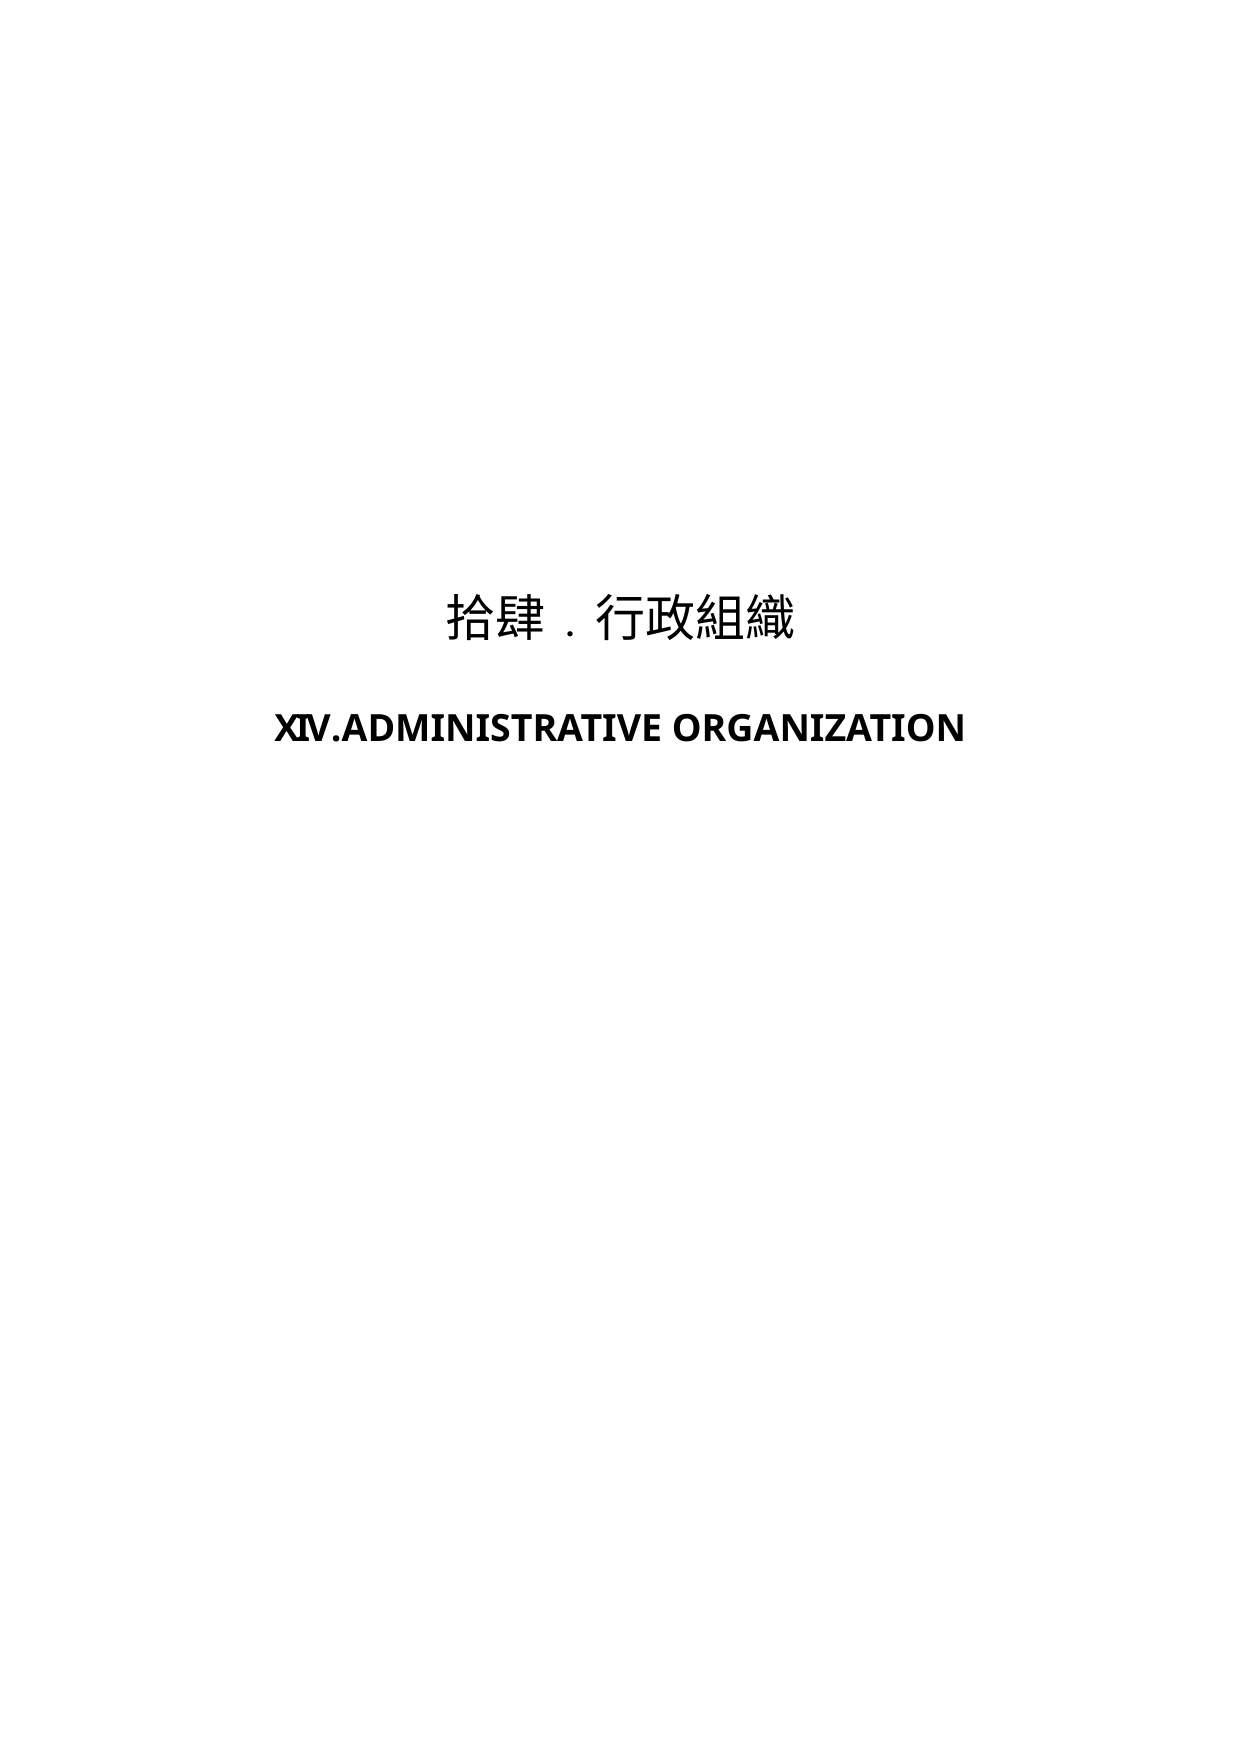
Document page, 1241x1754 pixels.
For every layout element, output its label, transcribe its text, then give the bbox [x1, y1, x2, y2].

text 拾肆﹒行政組織 [187, 577, 1053, 652]
text XIV.ADMINISTRATIVE ORGANIZATION [187, 689, 1053, 764]
